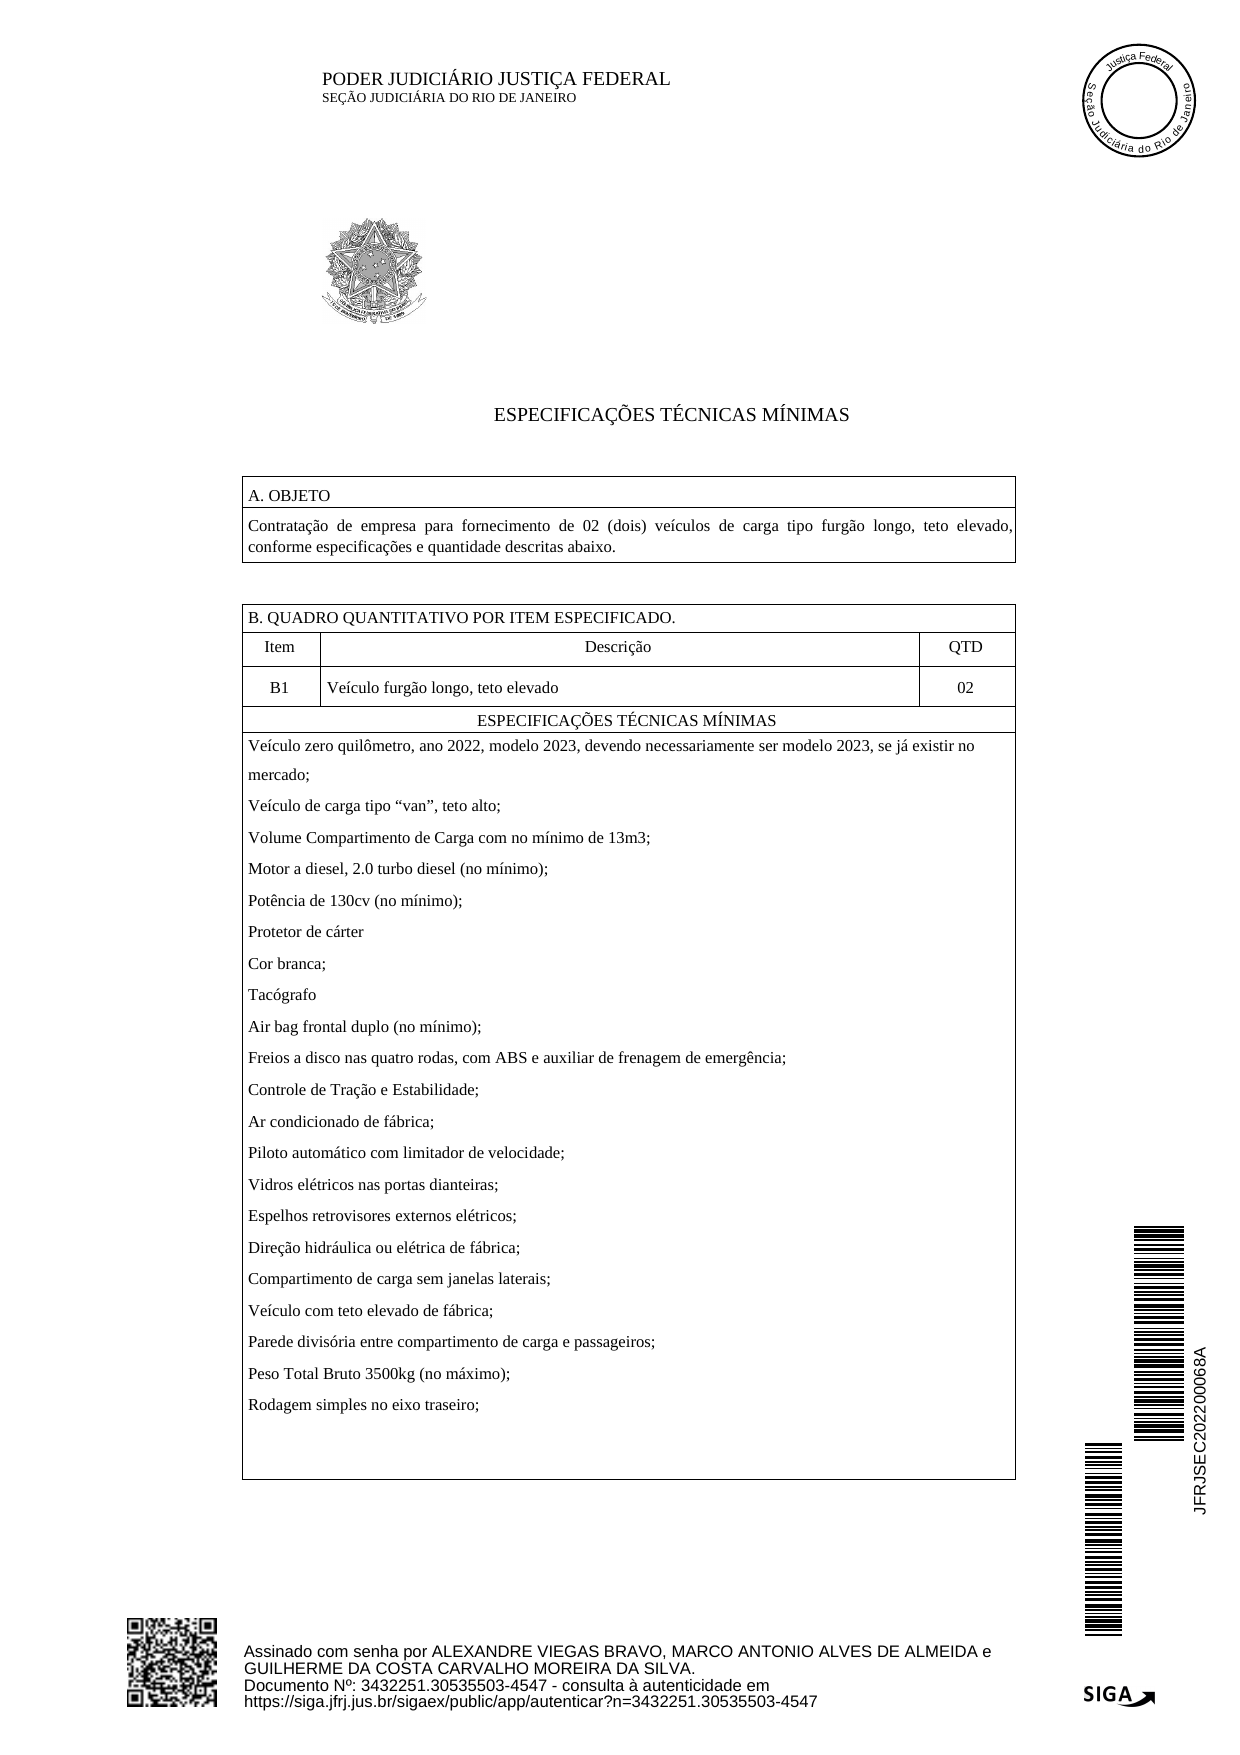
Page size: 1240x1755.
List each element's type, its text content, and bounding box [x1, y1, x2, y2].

table_cell Contratação de empresa para fornecimento de 02 (dois) veículos de carga tipo furgão longo, teto elevado, conforme especificações e quantidade descritas abaixo. [243, 508, 1015, 562]
table_cell Veículo furgão longo, teto elevado [321, 667, 919, 706]
table_cell Descrição [321, 633, 919, 666]
table_cell 02 [920, 667, 1015, 706]
table_header A. OBJETO [243, 477, 1015, 507]
table_cell B1 [243, 667, 320, 706]
table_cell Veículo zero quilômetro, ano 2022, modelo 2023, devendo necessariamente ser modelo 2023, se já existir no mercado; Veículo de carga tipo “van”, teto alto; Volume Compartimento de Carga com no mínimo de 13m3; Motor a diesel, 2.0 turbo diesel (no mínimo); Potência de 130cv (no mínimo); Protetor de cárter Cor branca; Tacógrafo Air bag frontal duplo (no mínimo); Freios a disco nas quatro rodas, com ABS e auxiliar de frenagem de emergência; Controle de Tração e Estabilidade; Ar condicionado de fábrica; Piloto automático com limitador de velocidade; Vidros elétricos nas portas dianteiras; Espelhos retrovisores externos elétricos; Direção hidráulica ou elétrica de fábrica; Compartimento de carga sem janelas laterais; Veículo com teto elevado de fábrica; Parede divisória entre compartimento de carga e passageiros; Peso Total Bruto 3500kg (no máximo); Rodagem simples no eixo traseiro; [243, 733, 1015, 1479]
table_cell QTD [920, 633, 1015, 666]
table_header B. QUADRO QUANTITATIVO POR ITEM ESPECIFICADO. [243, 605, 1015, 632]
text ESPECIFICAÇÕES TÉCNICAS MÍNIMAS [313, 403, 855, 426]
table_cell ESPECIFICAÇÕES TÉCNICAS MÍNIMAS [243, 707, 1015, 732]
table_cell Item [243, 633, 320, 666]
